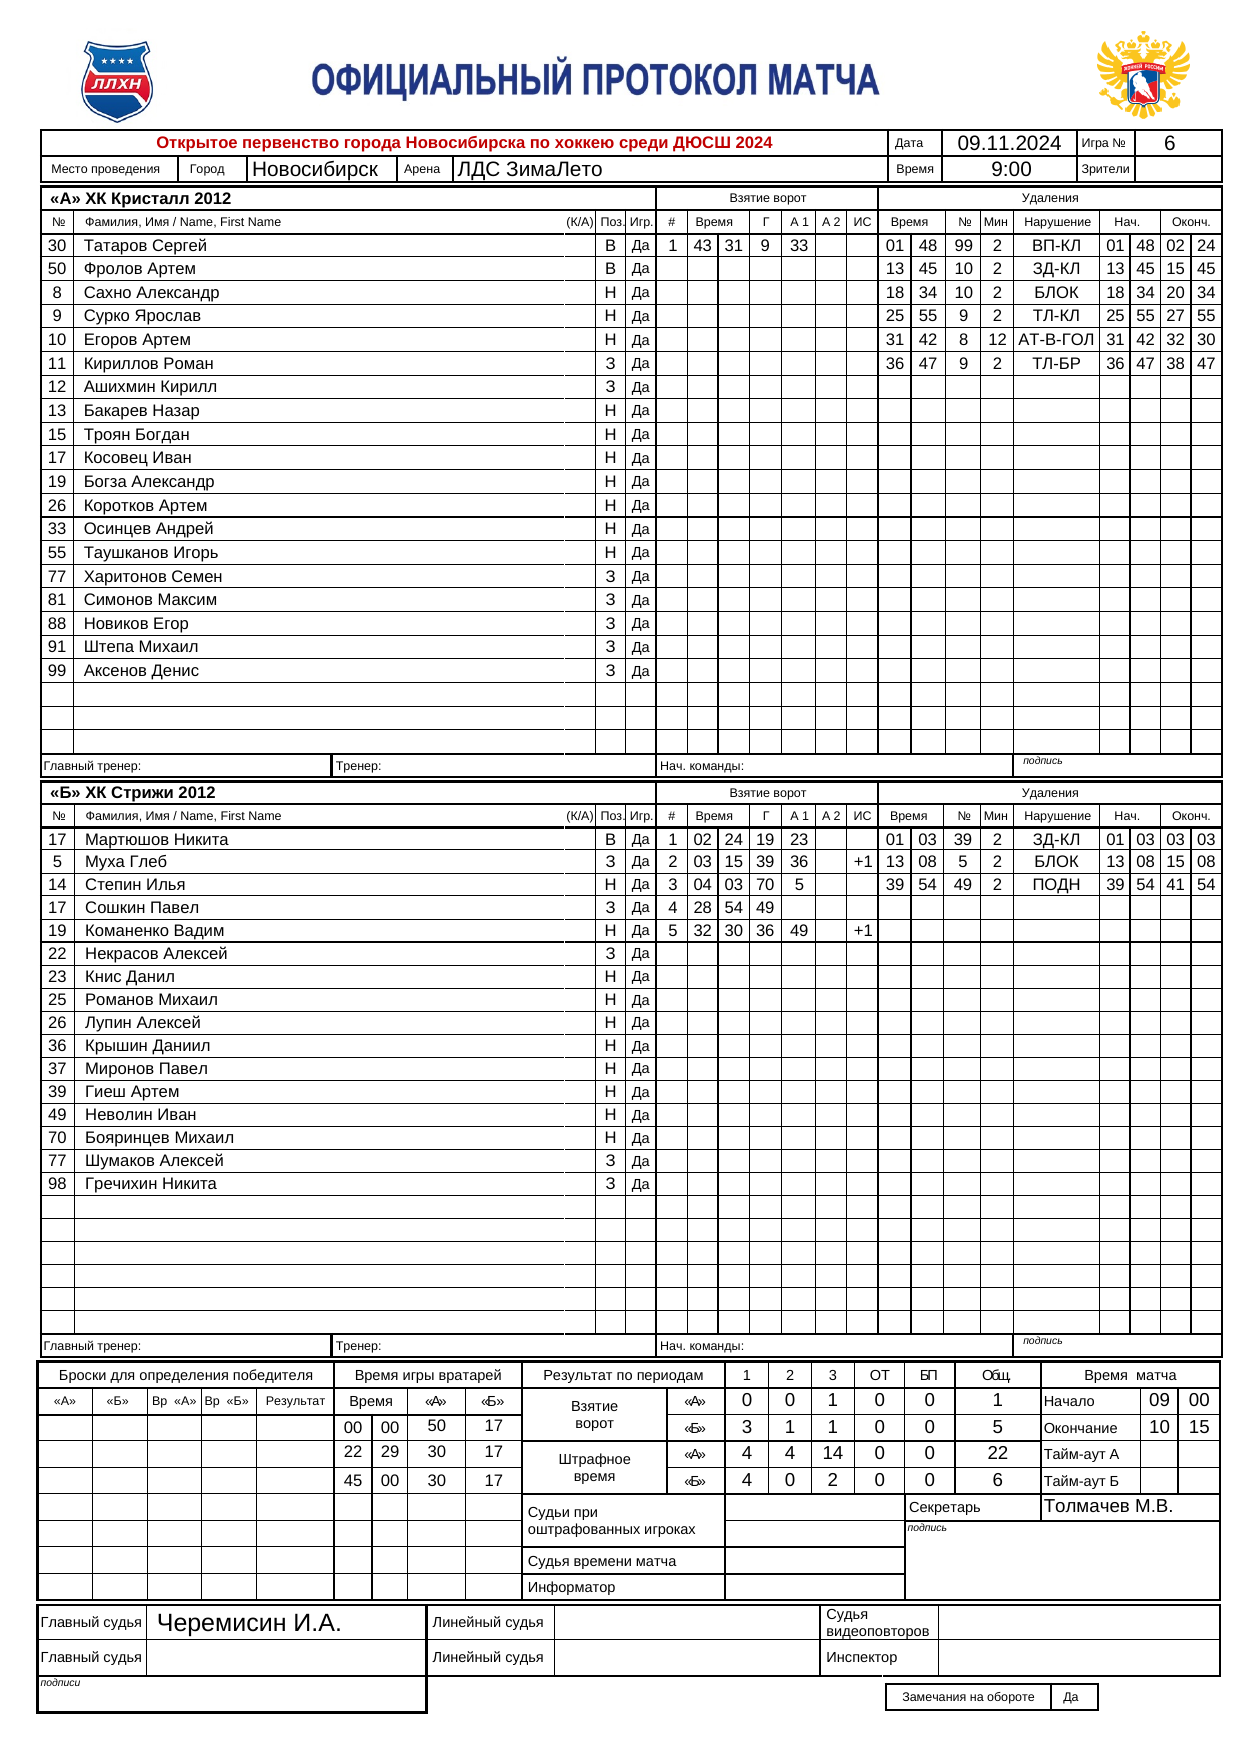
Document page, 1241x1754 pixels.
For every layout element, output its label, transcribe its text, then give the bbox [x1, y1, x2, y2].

table_cell [912, 541, 945, 564]
table_cell [408, 1494, 465, 1520]
table_header «А» ХК Кристалл 2012 [42, 188, 655, 209]
table_cell [1014, 1035, 1099, 1057]
table_cell [1100, 612, 1129, 634]
table_cell [1100, 1196, 1129, 1218]
table_cell [912, 730, 945, 753]
table_cell [1014, 943, 1099, 964]
table_cell [657, 1311, 687, 1333]
table_cell 17 [42, 829, 74, 849]
table_cell 2 [981, 257, 1013, 280]
table_cell [565, 1081, 595, 1103]
table_cell [816, 541, 846, 564]
table_cell Да [626, 376, 655, 398]
table_cell 39 [944, 829, 980, 849]
table_cell [847, 257, 877, 280]
table_cell [688, 1219, 717, 1241]
table_cell [750, 470, 781, 493]
table_cell [1161, 1219, 1190, 1241]
table_cell Время [879, 805, 943, 826]
table_cell [981, 1104, 1013, 1126]
table_cell [626, 1196, 655, 1218]
table_header ОТ [855, 1363, 904, 1387]
table_cell [879, 1058, 910, 1079]
table_cell Фамилия, Имя / Name, First Name [74, 211, 565, 233]
table_cell 70 [750, 874, 781, 895]
table_cell [981, 896, 1013, 918]
table_cell Кириллов Роман [74, 352, 564, 374]
table_cell [688, 659, 717, 682]
table_cell [1014, 707, 1099, 729]
table_cell [335, 1574, 371, 1599]
table_cell 4 [657, 896, 687, 918]
table_cell 03 [1131, 829, 1160, 849]
table_cell 5 [956, 1415, 1040, 1440]
table_cell Н [596, 446, 625, 469]
table_cell [657, 730, 687, 753]
table_cell Бояринцев Михаил [75, 1127, 564, 1149]
table_cell [879, 1173, 910, 1195]
table_cell 55 [42, 541, 73, 564]
table_cell [42, 1265, 74, 1287]
table_cell [847, 707, 877, 729]
table_cell [912, 1012, 943, 1033]
table_cell [626, 1288, 655, 1310]
table_cell 23 [782, 829, 815, 849]
table_cell [782, 352, 815, 374]
table_cell 30 [408, 1468, 465, 1493]
table_cell [596, 1196, 625, 1218]
table_cell [657, 376, 687, 398]
table_cell [816, 683, 846, 706]
table_cell [981, 1035, 1013, 1057]
table_cell [1161, 730, 1190, 753]
table_cell [1161, 896, 1190, 918]
table_cell [1131, 1150, 1160, 1172]
table_cell [1131, 1219, 1160, 1241]
table_cell [981, 1173, 1013, 1195]
table_cell [1131, 1311, 1160, 1333]
table_cell [688, 683, 717, 706]
table_cell [946, 423, 980, 445]
table_cell [782, 1196, 815, 1218]
table_cell [816, 1127, 846, 1149]
table_cell [1100, 1311, 1129, 1333]
table_cell [912, 636, 945, 658]
table_cell [726, 1575, 904, 1599]
table_cell [75, 1242, 564, 1264]
table_cell # [657, 805, 687, 826]
table_cell 47 [1131, 352, 1160, 374]
table_cell 03 [912, 829, 943, 849]
table_cell [1161, 376, 1190, 398]
table_cell [1100, 588, 1129, 611]
table_cell [565, 470, 595, 493]
table_cell [912, 1081, 943, 1103]
table_cell [782, 707, 815, 729]
table_cell [750, 1288, 781, 1310]
table_cell Да [626, 1081, 655, 1103]
table_cell Результат [257, 1389, 333, 1413]
table_cell 30 [719, 920, 749, 941]
table_cell [981, 612, 1013, 634]
table_cell [879, 659, 910, 682]
table_cell (К/А) [565, 805, 595, 826]
table_cell [565, 943, 595, 964]
table_cell [782, 966, 815, 987]
table_cell З [596, 352, 625, 374]
table_cell 81 [42, 588, 73, 611]
table_cell [148, 1521, 201, 1546]
table_cell [1192, 896, 1221, 918]
table_cell «А» [668, 1389, 724, 1413]
table_cell [565, 989, 595, 1011]
table_cell Город [179, 157, 246, 181]
table_cell [816, 659, 846, 682]
table_cell [912, 376, 945, 398]
table_cell [74, 730, 564, 753]
table_cell [565, 874, 595, 895]
table_cell [1014, 399, 1099, 422]
table_cell Некрасов Алексей [75, 943, 564, 964]
table_header Игра № [1078, 131, 1134, 155]
table_cell [1131, 541, 1160, 564]
table_cell [912, 1150, 943, 1172]
table_cell Вр «Б» [202, 1389, 256, 1413]
table_cell [879, 494, 910, 516]
table_cell [719, 470, 749, 493]
table_cell [879, 1219, 910, 1241]
table_cell 42 [1131, 328, 1160, 351]
table_cell 13 [42, 399, 73, 422]
table_cell 9 [946, 352, 980, 374]
table_cell З [596, 896, 625, 918]
table_cell [1100, 518, 1129, 540]
table_cell 39 [750, 850, 781, 872]
table_cell [688, 305, 717, 327]
table_cell Да [626, 305, 655, 327]
table_header Взятие ворот [657, 188, 877, 209]
table_cell [257, 1574, 333, 1599]
table_cell 19 [42, 470, 73, 493]
table_cell [847, 565, 877, 587]
table_cell 13 [1100, 257, 1129, 280]
table_cell [719, 1035, 749, 1057]
table_cell [719, 1127, 749, 1149]
table_cell [202, 1494, 256, 1520]
table_cell Толмачев М.В. [1042, 1495, 1219, 1520]
table_cell [879, 1311, 910, 1333]
table_cell [1192, 518, 1221, 540]
table_cell [657, 541, 687, 564]
table_cell [565, 1196, 595, 1218]
table_cell [981, 1242, 1013, 1264]
table_cell [946, 683, 980, 706]
table_cell [750, 1035, 781, 1057]
table_cell [847, 730, 877, 753]
table_cell [688, 966, 717, 987]
table_cell [74, 707, 564, 729]
table_cell Да [626, 829, 655, 849]
table_cell [750, 328, 781, 351]
table_cell [1192, 612, 1221, 634]
table_cell [626, 707, 655, 729]
table_cell [596, 707, 625, 729]
table_cell [912, 494, 945, 516]
table_cell [719, 636, 749, 658]
table_cell [202, 1574, 256, 1599]
table_cell подписи [39, 1677, 425, 1711]
table_cell Крышин Даниил [75, 1035, 564, 1057]
table_cell [944, 1196, 980, 1218]
table_cell [944, 1288, 980, 1310]
table_cell 02 [1161, 235, 1190, 256]
table_cell [565, 352, 595, 374]
table_cell 17 [466, 1416, 521, 1440]
table_cell [596, 1265, 625, 1287]
table_cell # [657, 211, 687, 233]
table_cell Харитонов Семен [74, 565, 564, 587]
table_cell Бакарев Назар [74, 399, 564, 422]
table_cell [946, 399, 980, 422]
table_cell [596, 1311, 625, 1333]
table_cell [847, 874, 877, 895]
table_cell [847, 446, 877, 469]
table_cell 49 [782, 920, 815, 941]
table_cell [750, 707, 781, 729]
table_cell [750, 423, 781, 445]
table_cell [782, 1012, 815, 1033]
table_cell [1131, 989, 1160, 1011]
table_cell [555, 1606, 819, 1639]
table_cell Да [626, 989, 655, 1011]
table_cell [39, 1468, 92, 1493]
table_cell [688, 541, 717, 564]
table_cell 31 [1100, 328, 1129, 351]
table_cell Да [626, 874, 655, 895]
table_cell 23 [42, 966, 74, 987]
table_cell [42, 1219, 74, 1241]
table_cell [688, 989, 717, 1011]
table_cell № [946, 211, 980, 233]
table_cell [912, 1104, 943, 1126]
table_cell 41 [1161, 874, 1190, 895]
table_cell [912, 896, 943, 918]
table_cell Шумаков Алексей [75, 1150, 564, 1172]
table_cell [688, 352, 717, 374]
table_cell [750, 541, 781, 564]
table_cell [879, 565, 910, 587]
table_cell [1179, 1441, 1219, 1467]
table_cell 2 [981, 281, 1013, 303]
table_cell [879, 541, 910, 564]
table_cell [719, 1196, 749, 1218]
table_cell 10 [946, 281, 980, 303]
table_cell [1100, 707, 1129, 729]
table_cell 77 [42, 565, 73, 587]
table_cell [946, 730, 980, 753]
table_cell [75, 1196, 564, 1218]
table_cell [1100, 1242, 1129, 1264]
table_cell [596, 683, 625, 706]
table_cell 49 [42, 1104, 74, 1126]
table_cell Вр «А» [148, 1389, 201, 1413]
table_cell [1192, 1150, 1221, 1172]
table_cell 22 [42, 943, 74, 964]
table_cell [1192, 1265, 1221, 1287]
table_cell 99 [946, 235, 980, 256]
table_cell [1136, 157, 1221, 181]
table_cell [847, 1150, 877, 1172]
table_cell [719, 399, 749, 422]
table_cell Да [626, 1012, 655, 1033]
table_cell 00 [373, 1468, 407, 1493]
table_cell А 1 [782, 805, 815, 826]
table_cell Да [626, 588, 655, 611]
table_cell [1192, 1035, 1221, 1057]
table_cell [912, 423, 945, 445]
table_cell [719, 1219, 749, 1241]
table_cell [847, 376, 877, 398]
table_cell Игр. [626, 805, 655, 826]
table_cell З [596, 850, 625, 872]
table_cell Сурко Ярослав [74, 305, 564, 327]
table_cell [750, 943, 781, 964]
table_header 3 [812, 1363, 854, 1387]
table_cell З [596, 612, 625, 634]
table_cell [1131, 659, 1160, 682]
table_cell 36 [879, 352, 910, 374]
table_cell [39, 1494, 92, 1520]
table_cell [879, 1265, 910, 1287]
table_cell [688, 328, 717, 351]
table_cell [688, 1311, 717, 1333]
table_cell [782, 683, 815, 706]
table_cell [816, 829, 846, 849]
table_cell [912, 518, 945, 540]
table_cell [42, 1311, 74, 1333]
table_cell [847, 588, 877, 611]
table_cell [1161, 1127, 1190, 1149]
table_cell [1161, 920, 1190, 941]
table_cell [657, 612, 687, 634]
table_cell [688, 707, 717, 729]
table_header Да [1052, 1685, 1097, 1709]
table_cell Штрафное время [523, 1442, 666, 1493]
table_cell [657, 1288, 687, 1310]
table_cell Да [626, 920, 655, 941]
table_cell [1141, 1468, 1177, 1493]
table_cell [912, 1242, 943, 1264]
table_cell [719, 1242, 749, 1264]
table_cell Да [626, 541, 655, 564]
table_cell [782, 1150, 815, 1172]
table_cell [981, 376, 1013, 398]
table_cell [816, 1081, 846, 1103]
table_cell Новиков Егор [74, 612, 564, 634]
table_cell [816, 966, 846, 987]
table_cell [565, 281, 595, 303]
table_cell В [596, 829, 625, 849]
table_cell 0 [855, 1468, 904, 1493]
table_cell [912, 470, 945, 493]
table_cell 25 [1100, 305, 1129, 327]
table_cell 1 [812, 1389, 854, 1413]
table_cell [944, 1127, 980, 1149]
table_cell [1100, 399, 1129, 422]
table_cell [1014, 1104, 1099, 1126]
table_cell [1014, 636, 1099, 658]
table_cell [466, 1547, 521, 1573]
table_cell [1179, 1468, 1219, 1493]
table_cell [750, 446, 781, 469]
table_cell [847, 1219, 877, 1241]
table_cell [1014, 541, 1099, 564]
table_cell Секретарь [906, 1495, 1040, 1520]
table_cell Мин [981, 211, 1013, 233]
table_cell [816, 1242, 846, 1264]
table_cell [946, 470, 980, 493]
table_cell [657, 636, 687, 658]
table_cell Время [688, 211, 749, 233]
table_cell [879, 1288, 910, 1310]
table_cell [1161, 541, 1190, 564]
table_cell [847, 1127, 877, 1149]
table_cell [1131, 1104, 1160, 1126]
table_cell 30 [42, 235, 73, 256]
table_cell Новосибирск [248, 157, 396, 181]
table_cell 50 [42, 257, 73, 280]
table_cell [1161, 1173, 1190, 1195]
table_cell 13 [879, 257, 910, 280]
table_cell [750, 659, 781, 682]
table_cell [847, 966, 877, 987]
table_cell [816, 257, 846, 280]
table_cell 0 [855, 1415, 904, 1440]
table_cell Ашихмин Кирилл [74, 376, 564, 398]
table_cell [93, 1574, 147, 1599]
table_cell Да [626, 1035, 655, 1057]
table_cell [565, 588, 595, 611]
table_cell [1131, 896, 1160, 918]
table_cell [944, 989, 980, 1011]
table_cell ЗД-КЛ [1014, 829, 1099, 849]
table_cell Да [626, 850, 655, 872]
table_cell [657, 1127, 687, 1149]
table_cell Таушканов Игорь [74, 541, 564, 564]
table_cell [944, 1311, 980, 1333]
table_cell [565, 565, 595, 587]
table_cell [782, 943, 815, 964]
table_cell [944, 1173, 980, 1195]
table_cell [1141, 1441, 1177, 1467]
table_cell Симонов Максим [74, 588, 564, 611]
table_cell [1192, 636, 1221, 658]
table_cell [750, 730, 781, 753]
table_cell [373, 1521, 407, 1546]
table_cell Н [596, 305, 625, 327]
table_cell 13 [879, 850, 910, 872]
table_cell [981, 1288, 1013, 1310]
table_cell [719, 683, 749, 706]
table_cell Черемисин И.А. [147, 1606, 425, 1639]
table_cell Нарушение [1014, 805, 1099, 826]
table_cell Муха Глеб [75, 850, 564, 872]
table_cell 0 [855, 1389, 904, 1413]
table_cell [1131, 612, 1160, 634]
table_cell [816, 1173, 846, 1195]
table_cell [981, 1012, 1013, 1033]
table_cell 03 [688, 850, 717, 872]
table_cell [782, 1127, 815, 1149]
table_cell Н [596, 1012, 625, 1033]
table_cell [816, 1311, 846, 1333]
table_cell [42, 730, 73, 753]
table_cell [750, 612, 781, 634]
table_cell [981, 470, 1013, 493]
table_cell [981, 446, 1013, 469]
table_cell 43 [688, 235, 717, 256]
table_cell [1131, 1173, 1160, 1195]
table_cell [981, 636, 1013, 658]
table_cell [782, 376, 815, 398]
table_cell [816, 943, 846, 964]
table_cell [466, 1494, 521, 1520]
table_cell 03 [1161, 829, 1190, 849]
table_cell [1161, 612, 1190, 634]
table_cell [1131, 1127, 1160, 1149]
table_header Общ. [956, 1363, 1040, 1387]
table_cell 25 [879, 305, 910, 327]
table_cell Судья видеоповторов [821, 1606, 938, 1639]
table_cell [39, 1521, 92, 1546]
table_header 6 [1136, 131, 1221, 155]
table_cell [750, 1012, 781, 1033]
table_cell [879, 399, 910, 422]
table_cell 9:00 [943, 157, 1076, 181]
table_cell [1100, 1288, 1129, 1310]
table_cell [1131, 1058, 1160, 1079]
table_cell [944, 1035, 980, 1057]
table_cell [981, 683, 1013, 706]
table_cell [847, 1242, 877, 1264]
table_cell [944, 1265, 980, 1287]
table_cell [719, 1058, 749, 1079]
table_cell [782, 541, 815, 564]
table_cell [1014, 423, 1099, 445]
table_cell [944, 1150, 980, 1172]
table_cell [1014, 920, 1099, 941]
table_cell [981, 518, 1013, 540]
table_cell 32 [1161, 328, 1190, 351]
table_cell 0 [905, 1468, 954, 1493]
table_cell [657, 399, 687, 422]
table_cell [1100, 1104, 1129, 1126]
table_cell [719, 1081, 749, 1103]
table_cell [750, 376, 781, 398]
table_cell З [596, 1150, 625, 1172]
table_cell [1131, 1196, 1160, 1218]
table_cell Нач. команды: [657, 1335, 1012, 1356]
table_cell [257, 1441, 333, 1467]
table_cell [1014, 1173, 1099, 1195]
table_cell [75, 1311, 564, 1333]
table_header Время игры вратарей [335, 1363, 521, 1387]
table_cell 15 [1161, 257, 1190, 280]
table_cell Да [626, 659, 655, 682]
table_cell [782, 518, 815, 540]
table_cell Нач. [1100, 211, 1160, 233]
table_cell [688, 257, 717, 280]
table_cell [657, 565, 687, 587]
table_cell 28 [688, 896, 717, 918]
table_cell [1192, 1311, 1221, 1333]
table_cell 4 [726, 1442, 768, 1467]
table_cell [1161, 943, 1190, 964]
table_cell [719, 446, 749, 469]
table_cell [1014, 1196, 1099, 1218]
table_cell [946, 565, 980, 587]
table_cell [816, 1288, 846, 1310]
table_cell [946, 612, 980, 634]
table_cell № [42, 211, 73, 233]
table_header Замечания на обороте [887, 1685, 1050, 1709]
table_cell [657, 989, 687, 1011]
table_cell АТ-В-ГОЛ [1014, 328, 1099, 351]
table_cell 10 [1141, 1415, 1177, 1440]
table_cell [373, 1494, 407, 1520]
table_cell [816, 376, 846, 398]
table_cell 55 [1131, 305, 1160, 327]
table_cell [719, 1265, 749, 1287]
table_cell 8 [42, 281, 73, 303]
table_cell [1192, 683, 1221, 706]
table_header Удаления [879, 783, 1221, 803]
table_cell [1014, 730, 1099, 753]
table_cell Да [626, 518, 655, 540]
table_cell [782, 305, 815, 327]
table_cell 42 [912, 328, 945, 351]
table_cell [912, 1173, 943, 1195]
table_cell Мин [981, 805, 1013, 826]
table_cell [782, 1173, 815, 1195]
table_cell [847, 1081, 877, 1103]
table_cell [657, 1104, 687, 1126]
table_cell 15 [719, 850, 749, 872]
table_cell [657, 1035, 687, 1057]
table_cell [1100, 896, 1129, 918]
table_cell [816, 1012, 846, 1033]
table_cell З [596, 659, 625, 682]
table_cell [782, 1311, 815, 1333]
table_cell [847, 1012, 877, 1033]
table_cell [1131, 1012, 1160, 1033]
table_cell 01 [1100, 829, 1129, 849]
table_cell [847, 683, 877, 706]
table_cell Нач. [1100, 805, 1160, 826]
table_cell [946, 659, 980, 682]
table_cell [782, 470, 815, 493]
table_cell [946, 707, 980, 729]
table_cell [879, 1242, 910, 1264]
table_cell Начало [1042, 1389, 1140, 1413]
table_cell 47 [912, 352, 945, 374]
table_cell [719, 376, 749, 398]
table_cell «Б» [668, 1415, 724, 1440]
table_cell [688, 1242, 717, 1264]
table_cell [912, 683, 945, 706]
table_cell 2 [981, 850, 1013, 872]
table_cell Гиеш Артем [75, 1081, 564, 1103]
table_cell [1161, 659, 1190, 682]
table_cell [1014, 470, 1099, 493]
table_cell [816, 235, 846, 256]
table_cell [1192, 446, 1221, 469]
table_cell [719, 257, 749, 280]
table_cell [75, 1288, 564, 1310]
table_cell [750, 1242, 781, 1264]
table_cell [42, 1196, 74, 1218]
table_cell [148, 1441, 201, 1467]
table_cell Да [626, 399, 655, 422]
table_cell [750, 399, 781, 422]
table_cell [816, 1265, 846, 1287]
table_cell [257, 1547, 333, 1573]
table_cell [1161, 1196, 1190, 1218]
table_cell [1192, 399, 1221, 422]
table_cell 08 [1192, 850, 1221, 872]
table_cell 24 [1192, 235, 1221, 256]
table_cell З [596, 1173, 625, 1195]
table_cell 2 [812, 1468, 854, 1493]
table_cell [879, 470, 910, 493]
table_cell 01 [879, 829, 910, 849]
table_header Взятие ворот [657, 783, 877, 803]
table_cell 14 [812, 1442, 854, 1467]
table_cell [202, 1521, 256, 1546]
table_cell [1192, 1219, 1221, 1241]
table_cell Линейный судья [428, 1606, 554, 1639]
table_cell [944, 1219, 980, 1241]
table_cell [816, 920, 846, 941]
table_cell [1014, 966, 1099, 987]
table_header Удаления [879, 188, 1221, 209]
table_cell [1100, 920, 1129, 941]
table_cell 12 [981, 328, 1013, 351]
table_cell подпись [906, 1522, 1219, 1599]
table_cell [688, 281, 717, 303]
table_cell 34 [1131, 281, 1160, 303]
table_cell Да [626, 328, 655, 351]
table_cell [912, 966, 943, 987]
table_cell Мартюшов Никита [75, 829, 564, 849]
table_cell [879, 920, 910, 941]
table_cell 30 [408, 1441, 465, 1467]
table_cell [719, 659, 749, 682]
table_cell [596, 1242, 625, 1264]
table_cell [912, 565, 945, 587]
table_cell [688, 518, 717, 540]
table_cell 55 [1192, 305, 1221, 327]
table_cell [1192, 1058, 1221, 1079]
table_cell [555, 1640, 819, 1675]
table_cell [847, 423, 877, 445]
table_cell [782, 423, 815, 445]
table_cell подпись [1014, 1335, 1221, 1356]
table_cell Н [596, 470, 625, 493]
table_cell +1 [847, 850, 877, 872]
table_cell [1161, 1081, 1190, 1103]
table_cell Судьи при оштрафованных игроках [523, 1495, 724, 1546]
table_cell 70 [42, 1127, 74, 1149]
table_cell [726, 1495, 904, 1520]
table_cell [1161, 966, 1190, 987]
table_cell Да [626, 1104, 655, 1126]
table_cell 4 [769, 1442, 811, 1467]
table_cell [565, 1311, 595, 1333]
table_cell [1161, 518, 1190, 540]
table_cell [750, 1081, 781, 1103]
table_cell [944, 966, 980, 987]
table_cell 26 [42, 494, 73, 516]
table_cell [657, 1265, 687, 1287]
table_cell [39, 1441, 92, 1467]
table_cell [981, 565, 1013, 587]
table_cell Аксенов Денис [74, 659, 564, 682]
table_cell [688, 1104, 717, 1126]
table_cell [981, 423, 1013, 445]
table_cell [565, 636, 595, 658]
table_cell [1100, 565, 1129, 587]
table_cell З [596, 943, 625, 964]
table_cell [912, 659, 945, 682]
table_cell [1192, 1081, 1221, 1103]
table_cell ТЛ-КЛ [1014, 305, 1099, 327]
table_cell [565, 1104, 595, 1126]
table_cell [879, 896, 910, 918]
table_cell [688, 1265, 717, 1287]
table_header 1 [726, 1363, 768, 1387]
table_cell [750, 1173, 781, 1195]
table_cell [1100, 541, 1129, 564]
table_cell 45 [912, 257, 945, 280]
table_cell 54 [1131, 874, 1160, 895]
table_cell 1 [657, 829, 687, 849]
table_cell [373, 1574, 407, 1599]
table_cell [847, 636, 877, 658]
table_cell [1192, 1196, 1221, 1218]
table_cell [565, 399, 595, 422]
table_cell [912, 446, 945, 469]
table_cell Да [626, 352, 655, 374]
table_cell [1192, 1288, 1221, 1310]
table_cell [565, 1058, 595, 1079]
table_cell Главный судья [39, 1606, 146, 1639]
table_cell 04 [688, 874, 717, 895]
table_cell [981, 730, 1013, 753]
table_cell [373, 1547, 407, 1573]
table_cell [408, 1521, 465, 1546]
table_cell [847, 1058, 877, 1079]
table_cell 5 [782, 874, 815, 895]
table_cell [1192, 376, 1221, 398]
table_cell [816, 399, 846, 422]
table_cell [93, 1468, 147, 1493]
table_cell Осинцев Андрей [74, 518, 564, 540]
table_cell 15 [1179, 1415, 1219, 1440]
table_cell 00 [373, 1416, 407, 1440]
table_cell 29 [373, 1441, 407, 1467]
table_cell Время [879, 211, 945, 233]
table_cell [944, 1058, 980, 1079]
table_cell Нач. команды: [657, 755, 1012, 776]
table_cell 54 [1192, 874, 1221, 895]
table_cell [565, 1219, 595, 1241]
table_cell 2 [981, 829, 1013, 849]
table_cell [1131, 588, 1160, 611]
table_cell [879, 943, 910, 964]
table_cell [726, 1548, 904, 1573]
table_cell Линейный судья [428, 1640, 554, 1675]
table_cell [1100, 636, 1129, 658]
table_cell [148, 1416, 201, 1440]
table_cell 45 [1131, 257, 1160, 280]
table_cell [879, 1081, 910, 1103]
table_cell [1100, 659, 1129, 682]
table_cell [879, 989, 910, 1011]
table_cell ИС [847, 211, 877, 233]
table_cell З [596, 565, 625, 587]
table_cell [657, 659, 687, 682]
table_cell [1192, 1012, 1221, 1033]
table_cell Н [596, 920, 625, 941]
table_cell [816, 423, 846, 445]
table_cell [912, 989, 943, 1011]
table_cell [1161, 1012, 1190, 1033]
table_cell [1131, 376, 1160, 398]
table_cell [946, 588, 980, 611]
table_cell [912, 399, 945, 422]
table_cell [1192, 1173, 1221, 1195]
table_cell [912, 707, 945, 729]
table_cell подпись [1014, 755, 1221, 776]
table_cell [428, 1677, 882, 1711]
table_cell [1192, 966, 1221, 987]
table_cell [1014, 1127, 1099, 1149]
table_cell Главный тренер: [42, 1335, 330, 1356]
table_cell [816, 470, 846, 493]
table_cell 10 [42, 328, 73, 351]
table_cell 31 [719, 235, 749, 256]
table_cell [657, 257, 687, 280]
table_cell 4 [726, 1468, 768, 1493]
table_cell [657, 423, 687, 445]
table_cell [879, 588, 910, 611]
table_cell Лупин Алексей [75, 1012, 564, 1033]
table_cell [750, 1196, 781, 1218]
table_cell [688, 1150, 717, 1172]
table_cell [782, 1242, 815, 1264]
table_cell [1014, 896, 1099, 918]
table_cell [626, 1311, 655, 1333]
table_cell [939, 1606, 1219, 1639]
table_cell [565, 659, 595, 682]
table_cell [657, 470, 687, 493]
table_cell [1100, 1012, 1129, 1033]
picture [5, 28, 1197, 129]
table_cell [1131, 1265, 1160, 1287]
table_cell Миронов Павел [75, 1058, 564, 1079]
table_cell 38 [1161, 352, 1190, 374]
table_cell [879, 730, 910, 753]
table_cell [1192, 588, 1221, 611]
table_cell Главный тренер: [42, 755, 330, 776]
table_cell [981, 707, 1013, 729]
table_cell [750, 352, 781, 374]
table_cell [688, 943, 717, 964]
table_cell [912, 1265, 943, 1287]
table_cell ЛДС ЗимаЛето [454, 157, 887, 181]
table_cell Время [688, 805, 749, 826]
table_cell [782, 328, 815, 351]
table_cell А 2 [816, 211, 846, 233]
table_cell [782, 1058, 815, 1079]
table_cell Время [889, 157, 941, 181]
table_cell [750, 281, 781, 303]
table_cell [1192, 565, 1221, 587]
table_cell [719, 1288, 749, 1310]
table_cell [816, 636, 846, 658]
table_cell [1131, 494, 1160, 516]
table_cell 18 [879, 281, 910, 303]
table_cell [981, 1265, 1013, 1287]
table_cell [626, 1265, 655, 1287]
table_cell [565, 1035, 595, 1057]
table_cell [782, 1265, 815, 1287]
table_cell [408, 1574, 465, 1599]
table_cell [657, 494, 687, 516]
table_cell Н [596, 399, 625, 422]
table_cell 0 [905, 1389, 954, 1413]
table_cell [657, 328, 687, 351]
table_cell 98 [42, 1173, 74, 1195]
table_cell [1014, 565, 1099, 587]
table_cell [750, 588, 781, 611]
table_cell [1192, 470, 1221, 493]
table_cell [944, 943, 980, 964]
table_cell [565, 1265, 595, 1287]
table_cell Коротков Артем [74, 494, 564, 516]
table_cell [1100, 1127, 1129, 1149]
table_cell [1192, 943, 1221, 964]
table_cell [657, 518, 687, 540]
table_cell [981, 1127, 1013, 1149]
table_cell [148, 1547, 201, 1573]
table_cell Нарушение [1014, 211, 1099, 233]
table_cell 2 [981, 352, 1013, 374]
table_cell [565, 423, 595, 445]
table_cell З [596, 588, 625, 611]
table_cell 33 [42, 518, 73, 540]
table_cell [1161, 1242, 1190, 1264]
table_cell [847, 541, 877, 564]
table_cell [626, 1242, 655, 1264]
table_cell [202, 1416, 256, 1440]
table_cell Н [596, 328, 625, 351]
table_cell Да [626, 612, 655, 634]
table_cell [1161, 683, 1190, 706]
table_cell [1014, 1311, 1099, 1333]
table_cell [688, 1127, 717, 1149]
table_cell [565, 305, 595, 327]
table_cell [657, 1058, 687, 1079]
table_cell 9 [946, 305, 980, 327]
table_header 09.11.2024 [943, 131, 1076, 155]
table_cell Гречихин Никита [75, 1173, 564, 1195]
table_cell [335, 1547, 371, 1573]
table_cell 17 [466, 1468, 521, 1493]
table_cell [1192, 1104, 1221, 1126]
table_cell [782, 257, 815, 280]
table_header БП [905, 1363, 954, 1387]
table_cell [1161, 423, 1190, 445]
table_cell [816, 874, 846, 895]
table_cell [847, 235, 877, 256]
table_cell [688, 612, 717, 634]
table_cell 14 [42, 874, 74, 895]
table_cell [1131, 399, 1160, 422]
table_cell Н [596, 494, 625, 516]
table_cell [1161, 588, 1190, 611]
table_cell БЛОК [1014, 850, 1099, 872]
table_cell [1014, 518, 1099, 540]
table_cell [782, 730, 815, 753]
table_cell [782, 1219, 815, 1241]
table_cell [626, 730, 655, 753]
table_cell [1100, 423, 1129, 445]
table_cell [782, 636, 815, 658]
table_cell 2 [981, 874, 1013, 895]
table_cell [565, 446, 595, 469]
table_cell [1014, 1288, 1099, 1310]
table_cell [782, 896, 815, 918]
table_cell 19 [42, 920, 74, 941]
table_cell 20 [1161, 281, 1190, 303]
table_cell Н [596, 1081, 625, 1103]
table_cell 17 [466, 1441, 521, 1467]
table_cell [816, 305, 846, 327]
table_cell 02 [688, 829, 717, 849]
table_cell [944, 1081, 980, 1103]
table_cell Да [626, 896, 655, 918]
table_cell [1161, 565, 1190, 587]
table_cell [1192, 541, 1221, 564]
table_cell [1100, 494, 1129, 516]
table_cell Да [626, 1173, 655, 1195]
table_cell [847, 328, 877, 351]
table_cell Книс Данил [75, 966, 564, 987]
table_cell [39, 1416, 92, 1440]
table_cell [944, 1104, 980, 1126]
table_cell [565, 541, 595, 564]
table_cell [42, 1288, 74, 1310]
table_cell [944, 920, 980, 941]
table_cell [912, 1035, 943, 1057]
table_cell [719, 1012, 749, 1033]
table_cell [782, 494, 815, 516]
table_cell [816, 1219, 846, 1241]
table_cell Тайм-аут Б [1042, 1468, 1140, 1493]
table_cell [1014, 1012, 1099, 1033]
table_cell [657, 1173, 687, 1195]
table_cell Да [626, 235, 655, 256]
table_cell [946, 518, 980, 540]
table_cell [1014, 612, 1099, 634]
table_cell [782, 281, 815, 303]
table_cell [847, 470, 877, 493]
table_cell [981, 1311, 1013, 1333]
table_cell 6 [956, 1468, 1040, 1493]
table_cell [816, 1196, 846, 1218]
table_cell [750, 1265, 781, 1287]
table_cell [879, 1104, 910, 1126]
table_cell 27 [1161, 305, 1190, 327]
table_cell [816, 1058, 846, 1079]
table_cell 32 [688, 920, 717, 941]
table_cell [879, 1196, 910, 1218]
table_cell [657, 352, 687, 374]
table_cell [1161, 446, 1190, 469]
table_cell [1192, 920, 1221, 941]
table_cell Н [596, 989, 625, 1011]
table_cell 19 [750, 829, 781, 849]
table_cell Поз. [596, 211, 625, 233]
table_cell Да [626, 1058, 655, 1079]
table_cell 33 [782, 235, 815, 256]
table_cell А 1 [782, 211, 815, 233]
table_cell 54 [719, 896, 749, 918]
table_cell 3 [726, 1415, 768, 1440]
table_cell 2 [981, 235, 1013, 256]
table_cell [42, 707, 73, 729]
table_cell [626, 683, 655, 706]
table_cell Да [626, 281, 655, 303]
table_cell [1131, 683, 1160, 706]
table_header Дата [889, 131, 941, 155]
table_cell [816, 896, 846, 918]
table_cell [93, 1441, 147, 1467]
table_cell [782, 1288, 815, 1310]
table_cell [1161, 1058, 1190, 1079]
table_cell [1100, 1058, 1129, 1079]
table_cell 5 [657, 920, 687, 941]
table_cell Н [596, 966, 625, 987]
table_cell [565, 683, 595, 706]
table_header 2 [769, 1363, 811, 1387]
table_cell [1014, 989, 1099, 1011]
table_cell [1192, 1242, 1221, 1264]
table_cell [42, 1242, 74, 1264]
table_cell 55 [912, 305, 945, 327]
table_cell [1192, 989, 1221, 1011]
table_cell В [596, 257, 625, 280]
table_cell [879, 1127, 910, 1149]
table_cell [565, 707, 595, 729]
table_cell [1014, 1242, 1099, 1264]
table_cell [1100, 1265, 1129, 1287]
table_cell [466, 1521, 521, 1546]
table_cell 49 [944, 874, 980, 895]
table_cell Окончание [1042, 1415, 1140, 1440]
table_cell Да [626, 636, 655, 658]
table_cell Команенко Вадим [75, 920, 564, 941]
table_cell [688, 446, 717, 469]
table_cell [879, 446, 910, 469]
table_cell [1014, 1081, 1099, 1103]
table_cell Фамилия, Имя / Name, First Name [75, 805, 565, 826]
table_cell [782, 659, 815, 682]
table_cell 1 [956, 1389, 1040, 1413]
table_cell [1014, 1058, 1099, 1079]
table_cell [816, 1150, 846, 1172]
table_cell [565, 896, 595, 918]
table_cell [847, 1288, 877, 1310]
table_cell [1131, 943, 1160, 964]
table_cell [688, 1012, 717, 1033]
table_cell [847, 989, 877, 1011]
table_cell [981, 1150, 1013, 1172]
table_cell [816, 989, 846, 1011]
table_cell [912, 943, 943, 964]
table_cell Да [626, 470, 655, 493]
table_cell [981, 399, 1013, 422]
table_cell [879, 518, 910, 540]
table_cell 10 [946, 257, 980, 280]
table_cell [657, 1196, 687, 1218]
table_cell БЛОК [1014, 281, 1099, 303]
table_cell [946, 541, 980, 564]
table_cell [750, 257, 781, 280]
table_cell [912, 1288, 943, 1310]
table_cell 37 [42, 1058, 74, 1079]
table_cell «Б » [466, 1389, 521, 1413]
table_cell [719, 494, 749, 516]
table_cell Тайм-аут А [1042, 1441, 1140, 1467]
table_cell [847, 896, 877, 918]
table_cell [981, 588, 1013, 611]
table_cell [565, 1127, 595, 1149]
table_cell «Б» [93, 1389, 147, 1413]
table_cell [879, 612, 910, 634]
table_cell [688, 1196, 717, 1218]
table_cell 26 [42, 1012, 74, 1033]
table_cell [944, 1242, 980, 1264]
table_cell [657, 1012, 687, 1033]
table_cell [1014, 588, 1099, 611]
table_cell 8 [946, 328, 980, 351]
table_cell [939, 1640, 1219, 1675]
table_cell [719, 1173, 749, 1195]
table_cell [565, 730, 595, 753]
table_cell 5 [42, 850, 74, 872]
table_cell [726, 1521, 904, 1546]
table_cell [816, 1104, 846, 1126]
table_cell [93, 1547, 147, 1573]
table_cell [1014, 1265, 1099, 1287]
table_cell [847, 659, 877, 682]
table_cell [335, 1494, 371, 1520]
table_cell [847, 305, 877, 327]
table_cell [1161, 1265, 1190, 1287]
table_cell [688, 1035, 717, 1057]
table_cell 11 [42, 352, 73, 374]
table_cell 48 [912, 235, 945, 256]
table_cell [879, 1150, 910, 1172]
table_cell [657, 707, 687, 729]
table_cell [981, 943, 1013, 964]
table_cell [816, 281, 846, 303]
table_cell 0 [905, 1442, 954, 1467]
table_cell «А» [408, 1389, 465, 1413]
table_cell Время [335, 1389, 407, 1413]
table_cell [1014, 659, 1099, 682]
table_cell [750, 1104, 781, 1126]
table_cell [847, 494, 877, 516]
table_cell [750, 305, 781, 327]
table_cell [750, 1058, 781, 1079]
table_cell Штепа Михаил [74, 636, 564, 658]
table_cell [946, 376, 980, 398]
table_cell Троян Богдан [74, 423, 564, 445]
table_cell 08 [1131, 850, 1160, 872]
table_cell [565, 376, 595, 398]
table_cell [879, 683, 910, 706]
table_cell [93, 1416, 147, 1440]
table_cell [148, 1494, 201, 1520]
table_cell [981, 1081, 1013, 1103]
table_cell [719, 518, 749, 540]
table_cell [816, 612, 846, 634]
table_cell [688, 1058, 717, 1079]
table_cell Главный судья [39, 1640, 146, 1675]
table_cell [147, 1640, 425, 1675]
table_cell [657, 305, 687, 327]
table_cell [816, 588, 846, 611]
table_cell [1100, 1035, 1129, 1057]
table_cell [688, 423, 717, 445]
table_cell Косовец Иван [74, 446, 564, 469]
table_cell [883, 1677, 1220, 1681]
table_cell Г [750, 805, 781, 826]
table_cell [565, 1288, 595, 1310]
table_cell [1014, 683, 1099, 706]
table_cell [750, 518, 781, 540]
table_cell [626, 1219, 655, 1241]
table_cell [202, 1547, 256, 1573]
table_cell [1099, 1682, 1220, 1711]
table_cell [1161, 399, 1190, 422]
table_cell [565, 328, 595, 351]
table_cell [657, 1081, 687, 1103]
table_cell Оконч. [1161, 805, 1221, 826]
table_cell Место проведения [42, 157, 177, 181]
table_cell [782, 612, 815, 634]
table_cell ТЛ-БР [1014, 352, 1099, 374]
table_header Результат по периодам [523, 1363, 724, 1387]
table_cell [847, 352, 877, 374]
table_cell [816, 328, 846, 351]
table_cell Сахно Александр [74, 281, 564, 303]
table_cell Зрители [1078, 157, 1134, 181]
table_cell [719, 281, 749, 303]
table_cell [257, 1521, 333, 1546]
table_cell [847, 1196, 877, 1218]
table_cell [565, 1242, 595, 1264]
table_cell [782, 1104, 815, 1126]
table_cell [1100, 1219, 1129, 1241]
table_cell [719, 541, 749, 564]
table_cell [719, 588, 749, 611]
table_cell [847, 612, 877, 634]
table_cell «Б» [668, 1468, 724, 1493]
table_cell Судья времени матча [523, 1548, 724, 1573]
table_cell [816, 730, 846, 753]
table_cell [1161, 707, 1190, 729]
table_cell [257, 1468, 333, 1493]
table_cell [782, 588, 815, 611]
table_cell [719, 1150, 749, 1172]
table_cell 15 [1161, 850, 1190, 872]
table_cell 08 [912, 850, 943, 872]
table_cell [847, 1173, 877, 1195]
table_cell 15 [42, 423, 73, 445]
table_cell [750, 989, 781, 1011]
table_cell [912, 612, 945, 634]
table_cell 17 [42, 896, 74, 918]
table_cell Н [596, 518, 625, 540]
table_cell [1131, 966, 1160, 987]
table_cell «А» [39, 1389, 92, 1413]
table_cell [688, 1081, 717, 1103]
table_cell [981, 494, 1013, 516]
table_cell [75, 1265, 564, 1287]
table_cell [596, 1288, 625, 1310]
table_cell [1100, 943, 1129, 964]
table_cell [1192, 494, 1221, 516]
table_cell [719, 943, 749, 964]
table_cell [688, 730, 717, 753]
table_cell [912, 1311, 943, 1333]
table_cell [657, 1219, 687, 1241]
table_cell [1014, 446, 1099, 469]
table_cell Н [596, 1035, 625, 1057]
table_cell [1131, 1288, 1160, 1310]
table_cell А 2 [816, 805, 846, 826]
table_cell 39 [879, 874, 910, 895]
table_cell (К/А) [565, 211, 595, 233]
table_cell [912, 1127, 943, 1149]
table_cell [782, 1081, 815, 1103]
table_cell [1192, 1127, 1221, 1149]
table_cell [719, 1104, 749, 1126]
table_cell [1131, 636, 1160, 658]
table_cell Фролов Артем [74, 257, 564, 280]
table_cell [596, 730, 625, 753]
table_cell [847, 281, 877, 303]
table_cell [719, 730, 749, 753]
table_cell [1131, 423, 1160, 445]
table_cell [565, 1150, 595, 1172]
table_cell [75, 1219, 564, 1241]
table_cell Егоров Артем [74, 328, 564, 351]
table_cell [912, 1219, 943, 1241]
table_cell 47 [1192, 352, 1221, 374]
table_cell [750, 1311, 781, 1333]
table_cell [1192, 423, 1221, 445]
table_cell «А» [668, 1442, 724, 1467]
table_cell [39, 1547, 92, 1573]
table_cell [719, 989, 749, 1011]
table_cell [782, 565, 815, 587]
table_cell [847, 829, 877, 849]
table_cell [981, 1219, 1013, 1241]
table_cell [1100, 470, 1129, 493]
table_cell [565, 966, 595, 987]
table_cell [847, 1104, 877, 1126]
table_cell Г [750, 211, 781, 233]
table_cell [912, 1196, 943, 1218]
table_cell [1100, 730, 1129, 753]
table_cell [466, 1574, 521, 1599]
table_cell [1161, 1288, 1190, 1310]
table_cell 45 [335, 1468, 371, 1493]
table_cell [148, 1468, 201, 1493]
table_cell ВП-КЛ [1014, 235, 1099, 256]
table_cell [565, 829, 595, 849]
table_cell [981, 966, 1013, 987]
table_cell [816, 850, 846, 872]
table_cell 24 [719, 829, 749, 849]
table_cell Н [596, 541, 625, 564]
table_cell [719, 1311, 749, 1333]
table_cell [688, 470, 717, 493]
table_cell 31 [879, 328, 910, 351]
table_cell [816, 352, 846, 374]
table_cell 39 [1100, 874, 1129, 895]
table_cell [657, 683, 687, 706]
table_cell [1131, 446, 1160, 469]
table_cell Н [596, 281, 625, 303]
table_cell 54 [912, 874, 943, 895]
table_cell [816, 707, 846, 729]
table_cell 0 [769, 1389, 811, 1413]
table_cell [946, 494, 980, 516]
table_cell 00 [335, 1416, 371, 1440]
table_cell [1100, 1081, 1129, 1103]
table_cell [946, 446, 980, 469]
table_cell [1131, 565, 1160, 587]
table_cell [719, 966, 749, 987]
table_cell [816, 565, 846, 587]
table_cell [1100, 1150, 1129, 1172]
table_cell [782, 399, 815, 422]
table_cell ИС [847, 805, 877, 826]
table_cell Да [626, 966, 655, 987]
table_cell [688, 399, 717, 422]
table_cell Н [596, 1104, 625, 1126]
table_cell [688, 1288, 717, 1310]
table_cell Татаров Сергей [74, 235, 564, 256]
table_cell [782, 1035, 815, 1057]
table_cell [657, 446, 687, 469]
table_cell [879, 707, 910, 729]
table_cell Романов Михаил [75, 989, 564, 1011]
table_cell [1131, 1081, 1160, 1103]
table_cell Сошкин Павел [75, 896, 564, 918]
table_cell Тренер: [333, 1335, 655, 1356]
table_cell 22 [956, 1442, 1040, 1467]
table_cell [202, 1468, 256, 1493]
table_cell 01 [879, 235, 910, 256]
table_cell 0 [855, 1442, 904, 1467]
table_cell [1014, 1150, 1099, 1172]
table_cell [1100, 989, 1129, 1011]
table_cell 88 [42, 612, 73, 634]
table_cell [782, 989, 815, 1011]
table_cell [1100, 1173, 1129, 1195]
table_cell [1192, 659, 1221, 682]
table_cell 36 [1100, 352, 1129, 374]
table_cell [257, 1416, 333, 1440]
table_cell [879, 1012, 910, 1033]
table_cell 34 [912, 281, 945, 303]
table_cell [335, 1521, 371, 1546]
table_header Броски для определения победителя [39, 1363, 333, 1387]
table_cell [1131, 1035, 1160, 1057]
table_cell [202, 1441, 256, 1467]
table_cell [1131, 518, 1160, 540]
table_cell Арена [398, 157, 452, 181]
table_cell [657, 966, 687, 987]
table_cell [1131, 730, 1160, 753]
table_cell З [596, 636, 625, 658]
table_cell [1161, 1035, 1190, 1057]
table_cell [719, 423, 749, 445]
table_cell 2 [657, 850, 687, 872]
table_cell [782, 446, 815, 469]
table_cell 13 [1100, 850, 1129, 872]
table_cell 48 [1131, 235, 1160, 256]
table_cell Да [626, 1150, 655, 1172]
table_cell № [944, 805, 980, 826]
table_cell [565, 1012, 595, 1033]
table_cell +1 [847, 920, 877, 941]
table_cell [981, 541, 1013, 564]
table_cell [719, 565, 749, 587]
table_cell [1131, 920, 1160, 941]
table_cell [596, 1219, 625, 1241]
table_cell [565, 920, 595, 941]
table_cell 2 [981, 305, 1013, 327]
table_cell В [596, 235, 625, 256]
table_cell 12 [42, 376, 73, 398]
table_cell Да [626, 565, 655, 587]
table_cell [1100, 446, 1129, 469]
table_cell 22 [335, 1441, 371, 1467]
table_cell [688, 1173, 717, 1195]
table_cell [1131, 470, 1160, 493]
table_cell [816, 1035, 846, 1057]
table_cell 36 [782, 850, 815, 872]
table_cell 25 [42, 989, 74, 1011]
table_cell [657, 943, 687, 964]
table_header Открытое первенство города Новосибирска по хоккею среди ДЮСШ 2024 [42, 131, 887, 155]
table_cell [981, 1058, 1013, 1079]
table_cell [74, 683, 564, 706]
table_cell 39 [42, 1081, 74, 1103]
table_cell [1161, 1150, 1190, 1172]
table_cell [657, 1150, 687, 1172]
table_cell Неволин Иван [75, 1104, 564, 1126]
table_cell 1 [812, 1415, 854, 1440]
table_cell [657, 588, 687, 611]
table_cell 00 [1179, 1389, 1219, 1413]
table_cell [944, 896, 980, 918]
table_cell [1161, 989, 1190, 1011]
table_cell Да [626, 423, 655, 445]
table_cell [657, 281, 687, 303]
table_cell 1 [657, 235, 687, 256]
table_cell Оконч. [1161, 211, 1221, 233]
table_cell Тренер: [333, 755, 655, 776]
table_cell 5 [944, 850, 980, 872]
table_cell [565, 518, 595, 540]
table_cell [1014, 376, 1099, 398]
table_cell [816, 494, 846, 516]
table_cell 18 [1100, 281, 1129, 303]
table_cell [981, 1196, 1013, 1218]
table_cell [1161, 636, 1190, 658]
table_cell ПОДН [1014, 874, 1099, 895]
table_cell [750, 1219, 781, 1241]
table_cell [879, 636, 910, 658]
table_cell [750, 1150, 781, 1172]
table_cell 0 [905, 1415, 954, 1440]
table_cell Н [596, 1058, 625, 1079]
table_cell 01 [1100, 235, 1129, 256]
table_cell 45 [1192, 257, 1221, 280]
table_cell [912, 1058, 943, 1079]
table_cell [657, 1242, 687, 1264]
table_cell Да [626, 494, 655, 516]
table_cell [565, 1173, 595, 1195]
table_cell [912, 920, 943, 941]
table_cell [912, 588, 945, 611]
table_cell [257, 1494, 333, 1520]
table_cell Н [596, 423, 625, 445]
table_cell [565, 850, 595, 872]
table_cell [750, 565, 781, 587]
table_cell З [596, 376, 625, 398]
table_cell 99 [42, 659, 73, 682]
table_cell 50 [408, 1416, 465, 1440]
table_cell [879, 1035, 910, 1057]
table_cell [688, 636, 717, 658]
table_cell Да [626, 1127, 655, 1149]
table_cell [1161, 470, 1190, 493]
table_cell [1014, 1219, 1099, 1241]
table_cell Игр. [626, 211, 655, 233]
table_cell [39, 1574, 92, 1599]
table_cell [688, 494, 717, 516]
table_cell Информатор [523, 1575, 724, 1599]
table_cell 1 [769, 1415, 811, 1440]
table_cell [750, 1127, 781, 1149]
table_cell 91 [42, 636, 73, 658]
table_cell [946, 636, 980, 658]
table_cell [1131, 707, 1160, 729]
table_cell [719, 352, 749, 374]
table_cell [879, 966, 910, 987]
table_cell [879, 376, 910, 398]
table_cell [1100, 683, 1129, 706]
table_cell 9 [42, 305, 73, 327]
table_cell Да [626, 943, 655, 964]
table_cell 03 [719, 874, 749, 895]
table_cell [719, 612, 749, 634]
table_cell [148, 1574, 201, 1599]
table_cell № [42, 805, 74, 826]
table_cell 34 [1192, 281, 1221, 303]
table_cell [750, 636, 781, 658]
table_cell [688, 376, 717, 398]
table_cell 36 [750, 920, 781, 941]
table_header Время матча [1042, 1363, 1219, 1387]
table_cell [750, 494, 781, 516]
table_cell [1192, 707, 1221, 729]
table_cell [847, 518, 877, 540]
table_cell [847, 1311, 877, 1333]
table_cell Да [626, 446, 655, 469]
table_cell [565, 612, 595, 634]
table_cell [1161, 494, 1190, 516]
table_cell [1100, 376, 1129, 398]
table_cell [565, 235, 595, 256]
table_cell [688, 588, 717, 611]
table_cell 9 [750, 235, 781, 256]
table_cell [688, 565, 717, 587]
table_cell [408, 1547, 465, 1573]
table_cell [719, 305, 749, 327]
table_cell [42, 683, 73, 706]
table_cell [719, 707, 749, 729]
table_cell [93, 1494, 147, 1520]
table_cell [719, 328, 749, 351]
table_cell [981, 920, 1013, 941]
table_cell 30 [1192, 328, 1221, 351]
table_cell [1192, 730, 1221, 753]
table_cell 36 [42, 1035, 74, 1057]
table_cell [879, 423, 910, 445]
table_cell [847, 399, 877, 422]
table_cell [847, 943, 877, 964]
table_cell [565, 257, 595, 280]
table_cell [1014, 494, 1099, 516]
table_cell Да [626, 257, 655, 280]
table_cell 09 [1141, 1389, 1177, 1413]
table_cell Инспектор [821, 1640, 938, 1675]
table_cell 0 [726, 1389, 768, 1413]
table_cell [981, 659, 1013, 682]
table_cell 0 [769, 1468, 811, 1493]
table_cell [93, 1521, 147, 1546]
table_cell Поз. [596, 805, 625, 826]
table_cell 03 [1192, 829, 1221, 849]
table_cell [565, 494, 595, 516]
table_cell [750, 683, 781, 706]
table_cell [944, 1012, 980, 1033]
table_cell [981, 989, 1013, 1011]
table_cell Взятие ворот [523, 1389, 666, 1440]
table_cell 17 [42, 446, 73, 469]
table_cell Н [596, 874, 625, 895]
table_cell [847, 1265, 877, 1287]
table_cell Богза Александр [74, 470, 564, 493]
table_cell [816, 446, 846, 469]
table_cell [1161, 1311, 1190, 1333]
table_cell [1100, 966, 1129, 987]
table_cell Степин Илья [75, 874, 564, 895]
table_cell [1161, 1104, 1190, 1126]
table_cell ЗД-КЛ [1014, 257, 1099, 280]
table_cell Н [596, 1127, 625, 1149]
table_cell [1131, 1242, 1160, 1264]
table_cell 3 [657, 874, 687, 895]
table_cell [847, 1035, 877, 1057]
table_cell [750, 966, 781, 987]
table_cell 49 [750, 896, 781, 918]
table_header «Б» ХК Стрижи 2012 [42, 783, 655, 803]
table_cell 77 [42, 1150, 74, 1172]
table_cell [816, 518, 846, 540]
